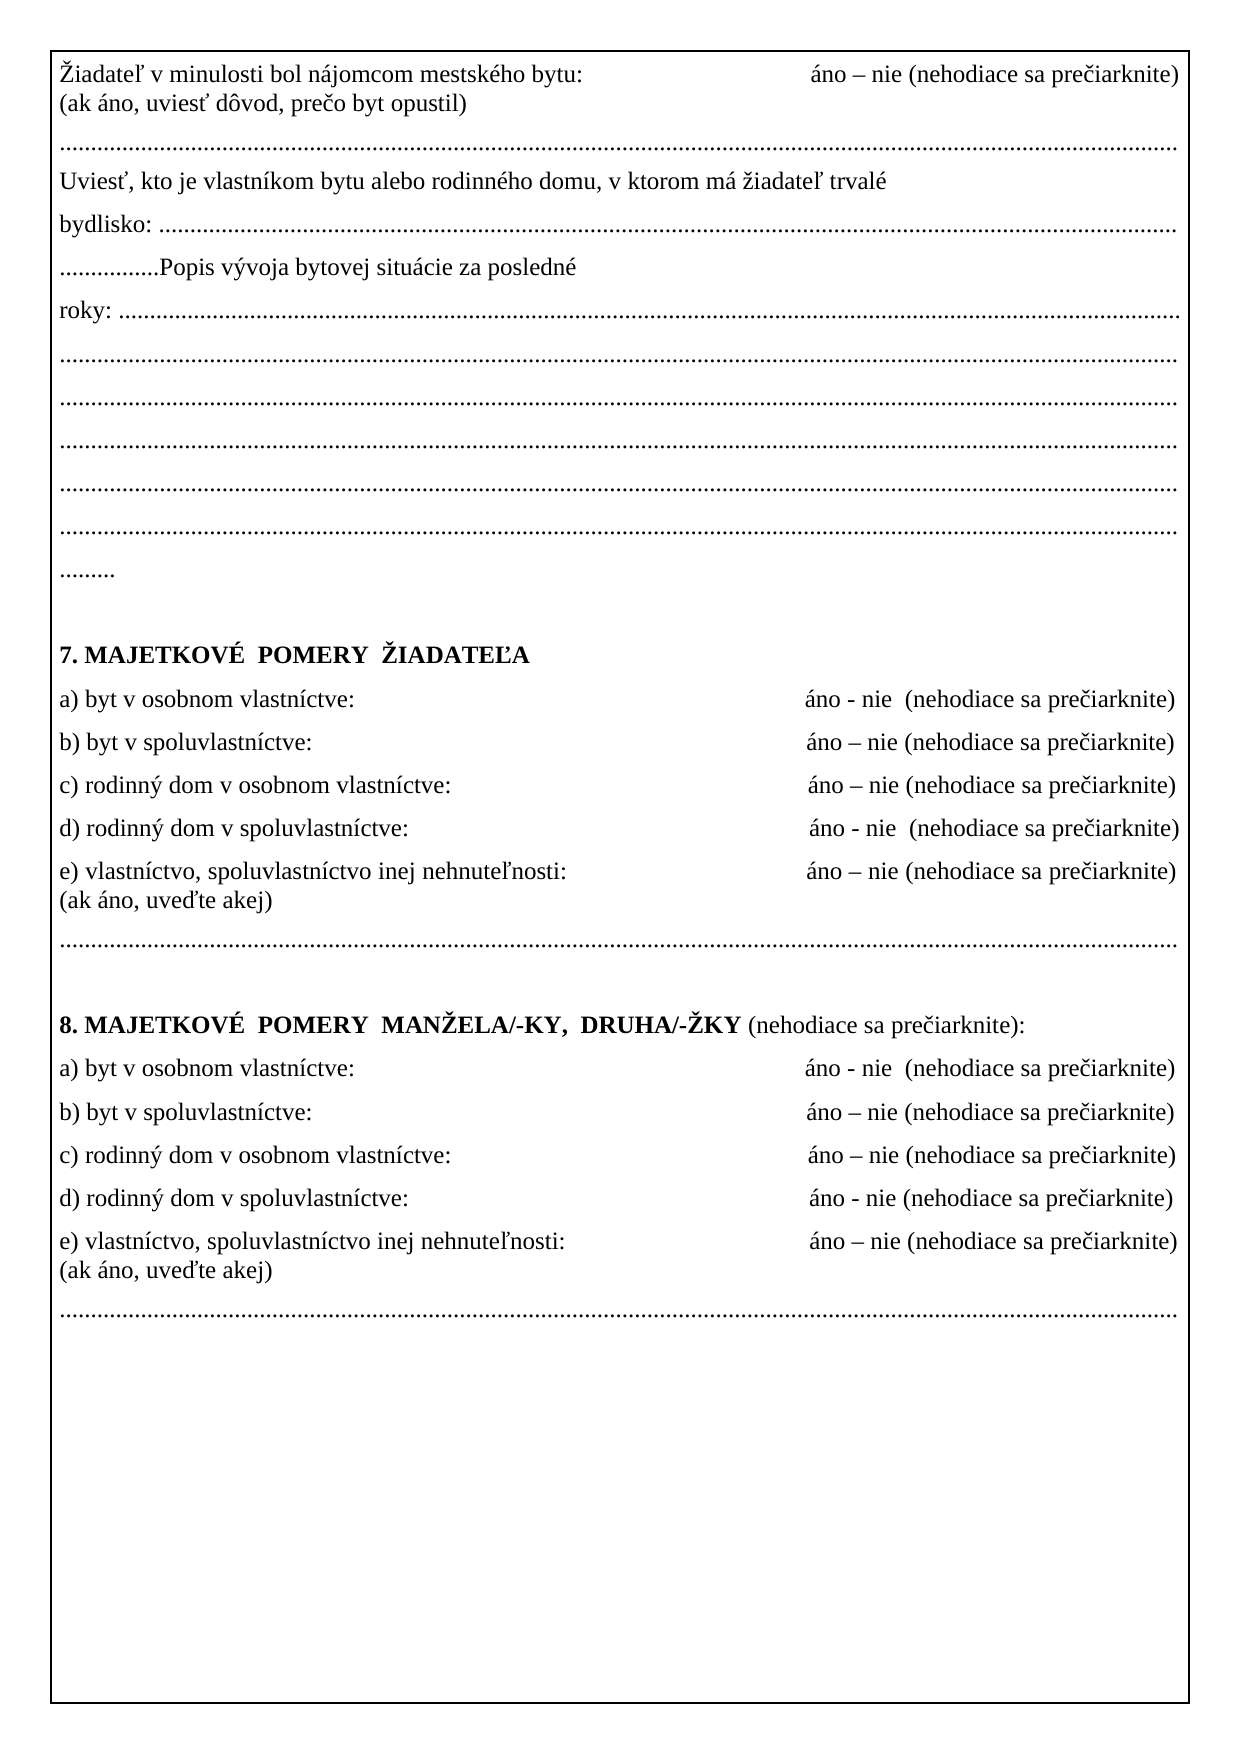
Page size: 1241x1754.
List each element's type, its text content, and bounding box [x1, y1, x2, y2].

text b) byt v spoluvlastníctve: áno – nie (nehodiace sa prečiarknite) [59, 727, 1181, 756]
text 7. MAJETKOVÉ POMERY ŽIADATEĽA [59, 641, 1181, 669]
text a) byt v osobnom vlastníctve: áno - nie (nehodiace sa prečiarknite) [59, 684, 1181, 712]
text ................................................................................................................................................................................... [59, 924, 1181, 953]
text b) byt v spoluvlastníctve: áno – nie (nehodiace sa prečiarknite) [59, 1097, 1181, 1125]
text (ak áno, uviesť dôvod, prečo byt opustil) [59, 88, 1181, 117]
text 8. MAJETKOVÉ POMERY MANŽELA/-KY, DRUHA/-ŽKY (nehodiace sa prečiarknite): [59, 1010, 1181, 1039]
text e) vlastníctvo, spoluvlastníctvo inej nehnuteľnosti: áno – nie (nehodiace sa prečiarknite) (ak áno, uveďte akej) [59, 856, 1181, 914]
text d) rodinný dom v spoluvlastníctve: áno - nie (nehodiace sa prečiarknite) [59, 813, 1181, 842]
text a) byt v osobnom vlastníctve: áno - nie (nehodiace sa prečiarknite) [59, 1053, 1181, 1082]
text e) vlastníctvo, spoluvlastníctvo inej nehnuteľnosti: áno – nie (nehodiace sa prečiarknite) (ak áno, uveďte akej) [59, 1226, 1181, 1283]
text ................................................................................................................................................................................... [59, 127, 1181, 156]
text Uviesť, kto je vlastníkom bytu alebo rodinného domu, v ktorom má žiadateľ trvalé bydlisko: ...................................................................................................................................................................................Popis vývoja bytovej situácie za posledné roky: .................................................................................................................................................................................................................................................................................................................................................................................................................................................................................................................................................................................................................................................................................................................................................................................................................................................................................................................................................................................................................................................................................................................. [59, 166, 1181, 583]
text c) rodinný dom v osobnom vlastníctve: áno – nie (nehodiace sa prečiarknite) d) rodinný dom v spoluvlastníctve: áno - nie (nehodiace sa prečiarknite) [59, 1140, 1181, 1212]
text c) rodinný dom v osobnom vlastníctve: áno – nie (nehodiace sa prečiarknite) [59, 770, 1181, 799]
text Žiadateľ v minulosti bol nájomcom mestského bytu: áno – nie (nehodiace sa prečiarknite) [59, 59, 1181, 88]
text ................................................................................................................................................................................... [59, 1294, 1181, 1323]
